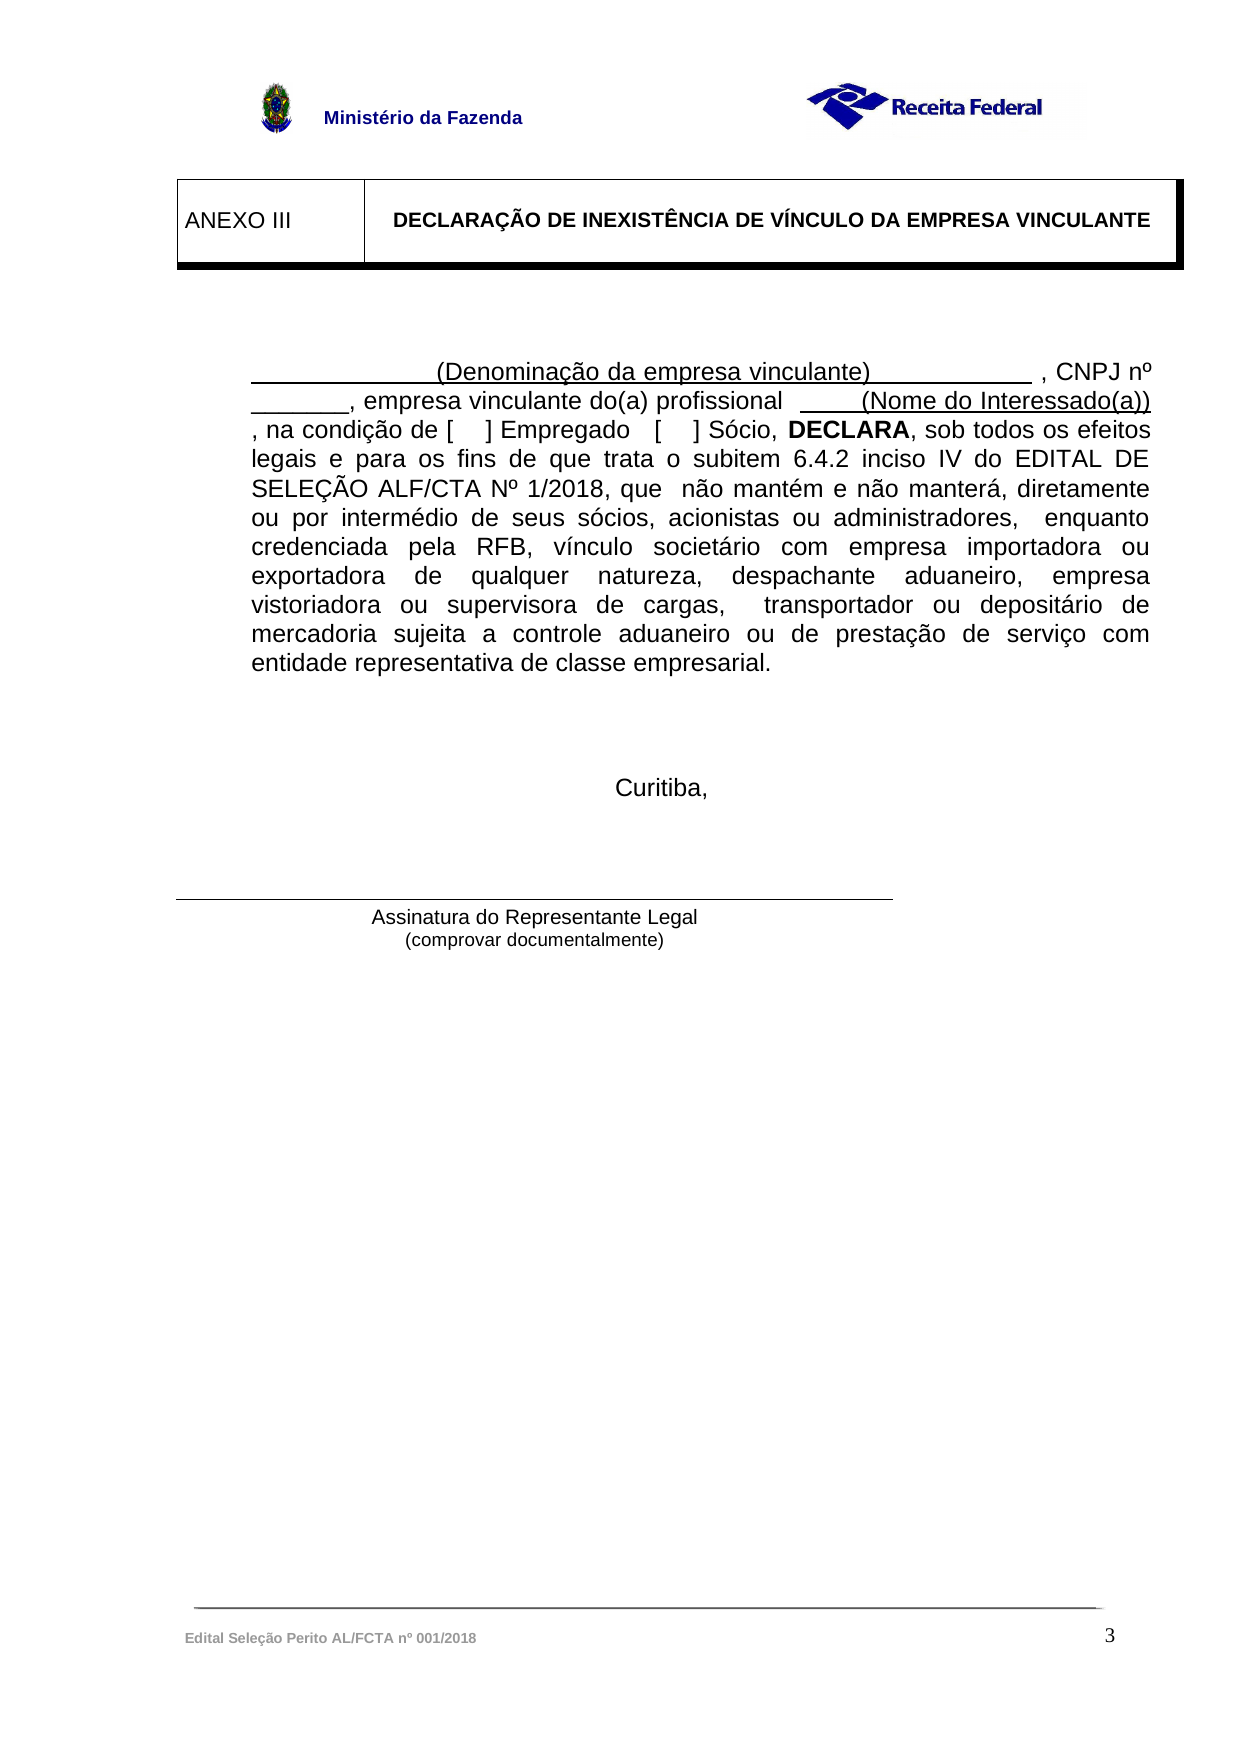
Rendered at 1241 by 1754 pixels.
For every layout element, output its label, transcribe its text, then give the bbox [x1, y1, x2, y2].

table_header DECLARAÇÃO DE INEXISTÊNCIA DE VÍNCULO DA EMPRESA VINCULANTE [365, 180, 1176, 262]
text Curitiba, [177, 773, 1152, 802]
picture [806, 82, 1087, 140]
picture [260, 82, 293, 134]
list (Denominação da empresa vinculante) , CNPJ nº _______, empresa vinculante do(a) profissional (Nome do Interessado(a)) , na condição de [ ] Empregado [ ] Sócio, DECLARA, sob todos os efeitos legais e para os fins de que trata o subitem 6.4.2 inciso IV do EDITAL DE SELEÇÃO ALF/CTA Nº 1/2018, que não mantém e não manterá, diretamente ou por intermédio de seus sócios, acionistas ou administradores, enquanto credenciada pela RFB, vínculo societário com empresa importadora ou exportadora de qualquer natureza, despachante aduaneiro, empresa vistoriadora ou supervisora de cargas, transportador ou depositário de mercadoria sujeita a controle aduaneiro ou de prestação de serviço com entidade representativa de classe empresarial. [251, 357, 1152, 677]
table_header ANEXO III [178, 180, 364, 262]
table_header Assinatura do Representante Legal (comprovar documentalmente) [176, 900, 893, 950]
